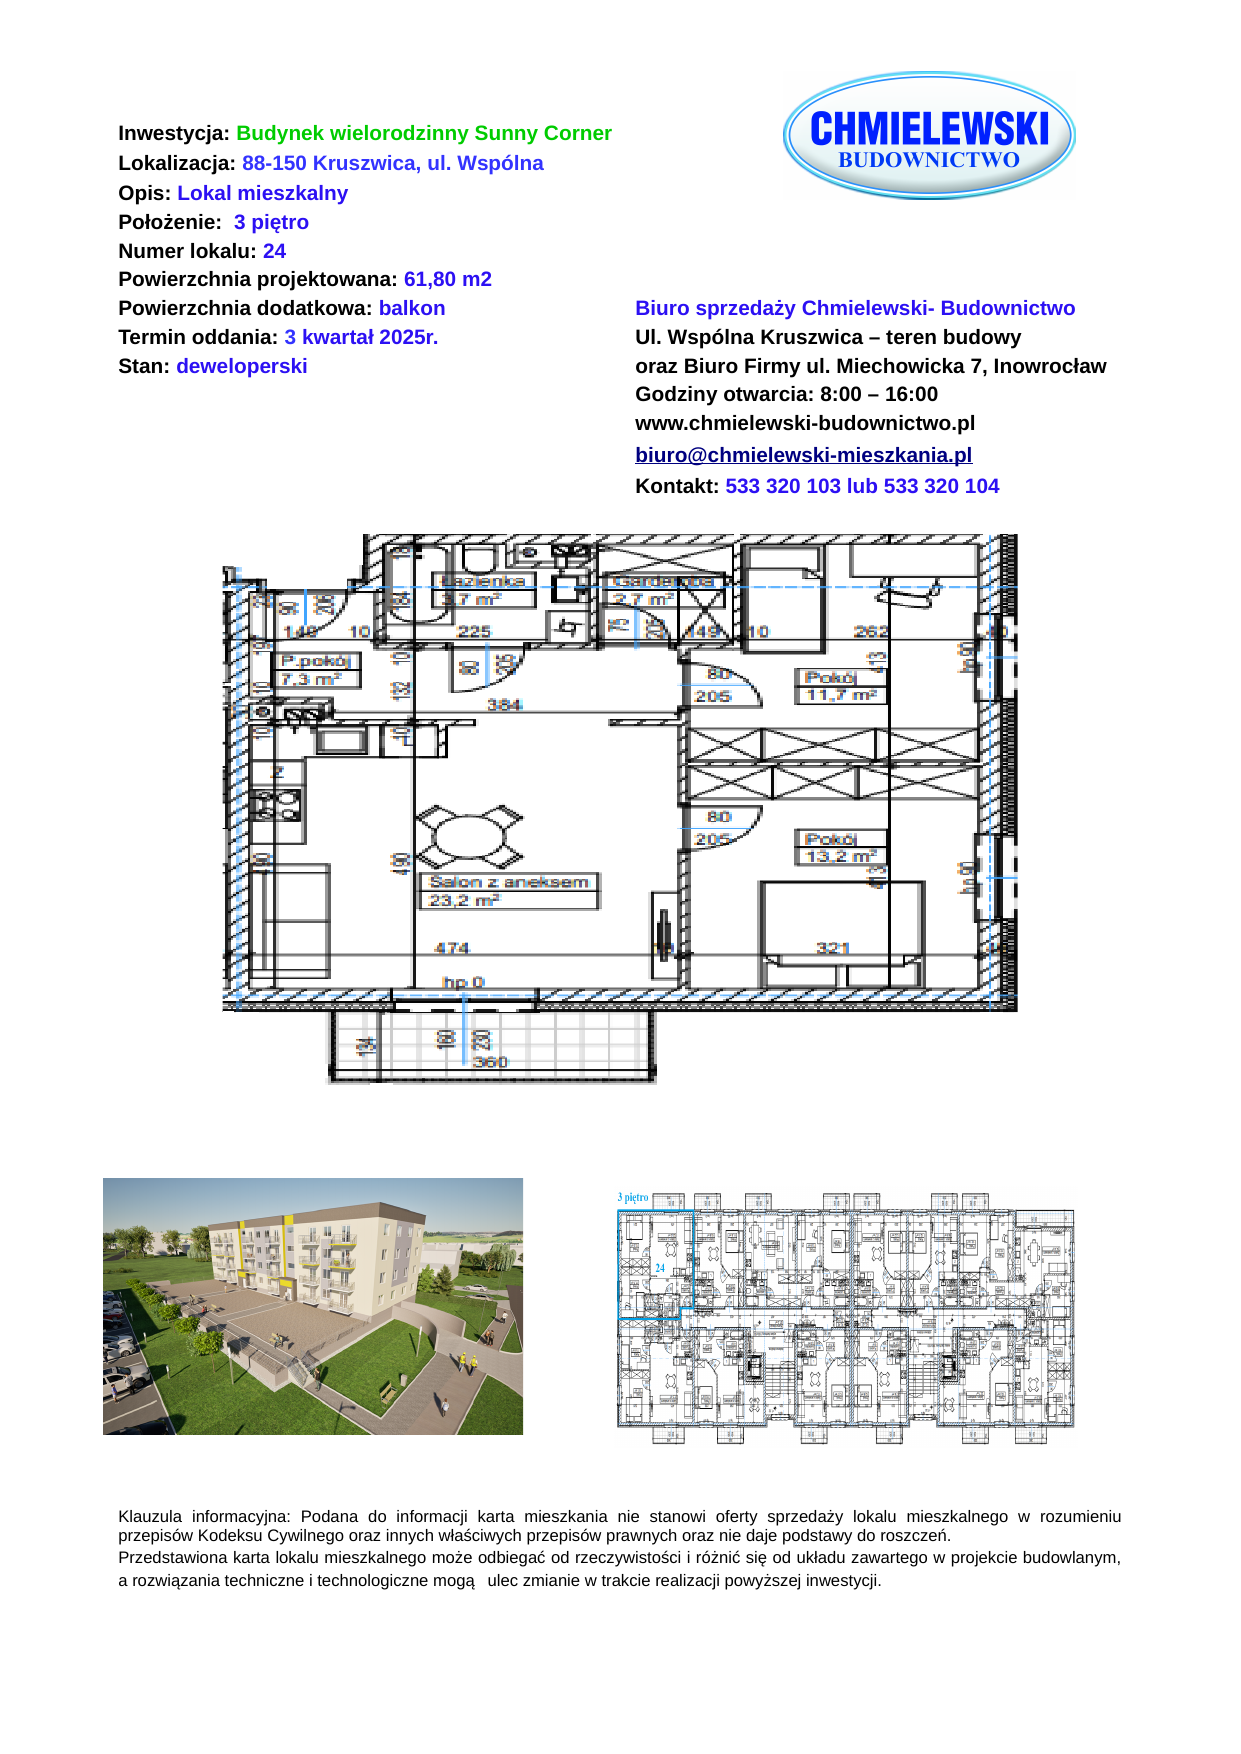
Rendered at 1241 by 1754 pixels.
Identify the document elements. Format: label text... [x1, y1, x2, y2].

text Położenie: 3 piętro [118, 210, 1122, 234]
text Numer lokalu: 24 [118, 238, 1122, 262]
text Stan: deweloperski oraz Biuro Firmy ul. Miechowicka 7, Inowrocław [118, 353, 1122, 377]
subtitle [1076, 151, 1122, 175]
text Godziny otwarcia: 8:00 – 16:00 [118, 382, 1122, 406]
text www.chmielewski-budownictwo.pl [118, 411, 1122, 435]
subtitle Lokalizacja: 88-150 Kruszwica, ul. Wspólna [118, 151, 783, 175]
picture [783, 71, 1076, 200]
text Kontakt: 533 320 103 lub 533 320 104 [118, 474, 1122, 498]
text biuro@chmielewski-mieszkania.pl [118, 442, 1122, 466]
picture [613, 1186, 1078, 1448]
text Przedstawiona karta lokalu mieszkalnego może odbiegać od rzeczywistości i różnić się od układu zawartego w projekcie budowlanym, a rozwiązania techniczne i technologiczne mogą ulec zmianie w trakcie realizacji powyższej inwestycji. [118, 1548, 1122, 1590]
subtitle Inwestycja: Budynek wielorodzinny Sunny Corner [118, 121, 783, 145]
picture [103, 1178, 524, 1435]
text Termin oddania: 3 kwartał 2025r. Ul. Wspólna Kruszwica – teren budowy [118, 325, 1122, 349]
text Powierzchnia projektowana: 61,80 m2 [118, 267, 1122, 291]
picture [222, 534, 1018, 1113]
text Opis: Lokal mieszkalny [118, 181, 1122, 205]
text Klauzula informacyjna: Podana do informacji karta mieszkania nie stanowi oferty sprzedaży lokalu mieszkalnego w rozumieniu przepisów Kodeksu Cywilnego oraz innych właściwych przepisów prawnych oraz nie daje podstawy do roszczeń. [118, 1507, 1122, 1545]
text Powierzchnia dodatkowa: balkon Biuro sprzedaży Chmielewski- Budownictwo [118, 296, 1122, 320]
subtitle [1076, 121, 1122, 145]
